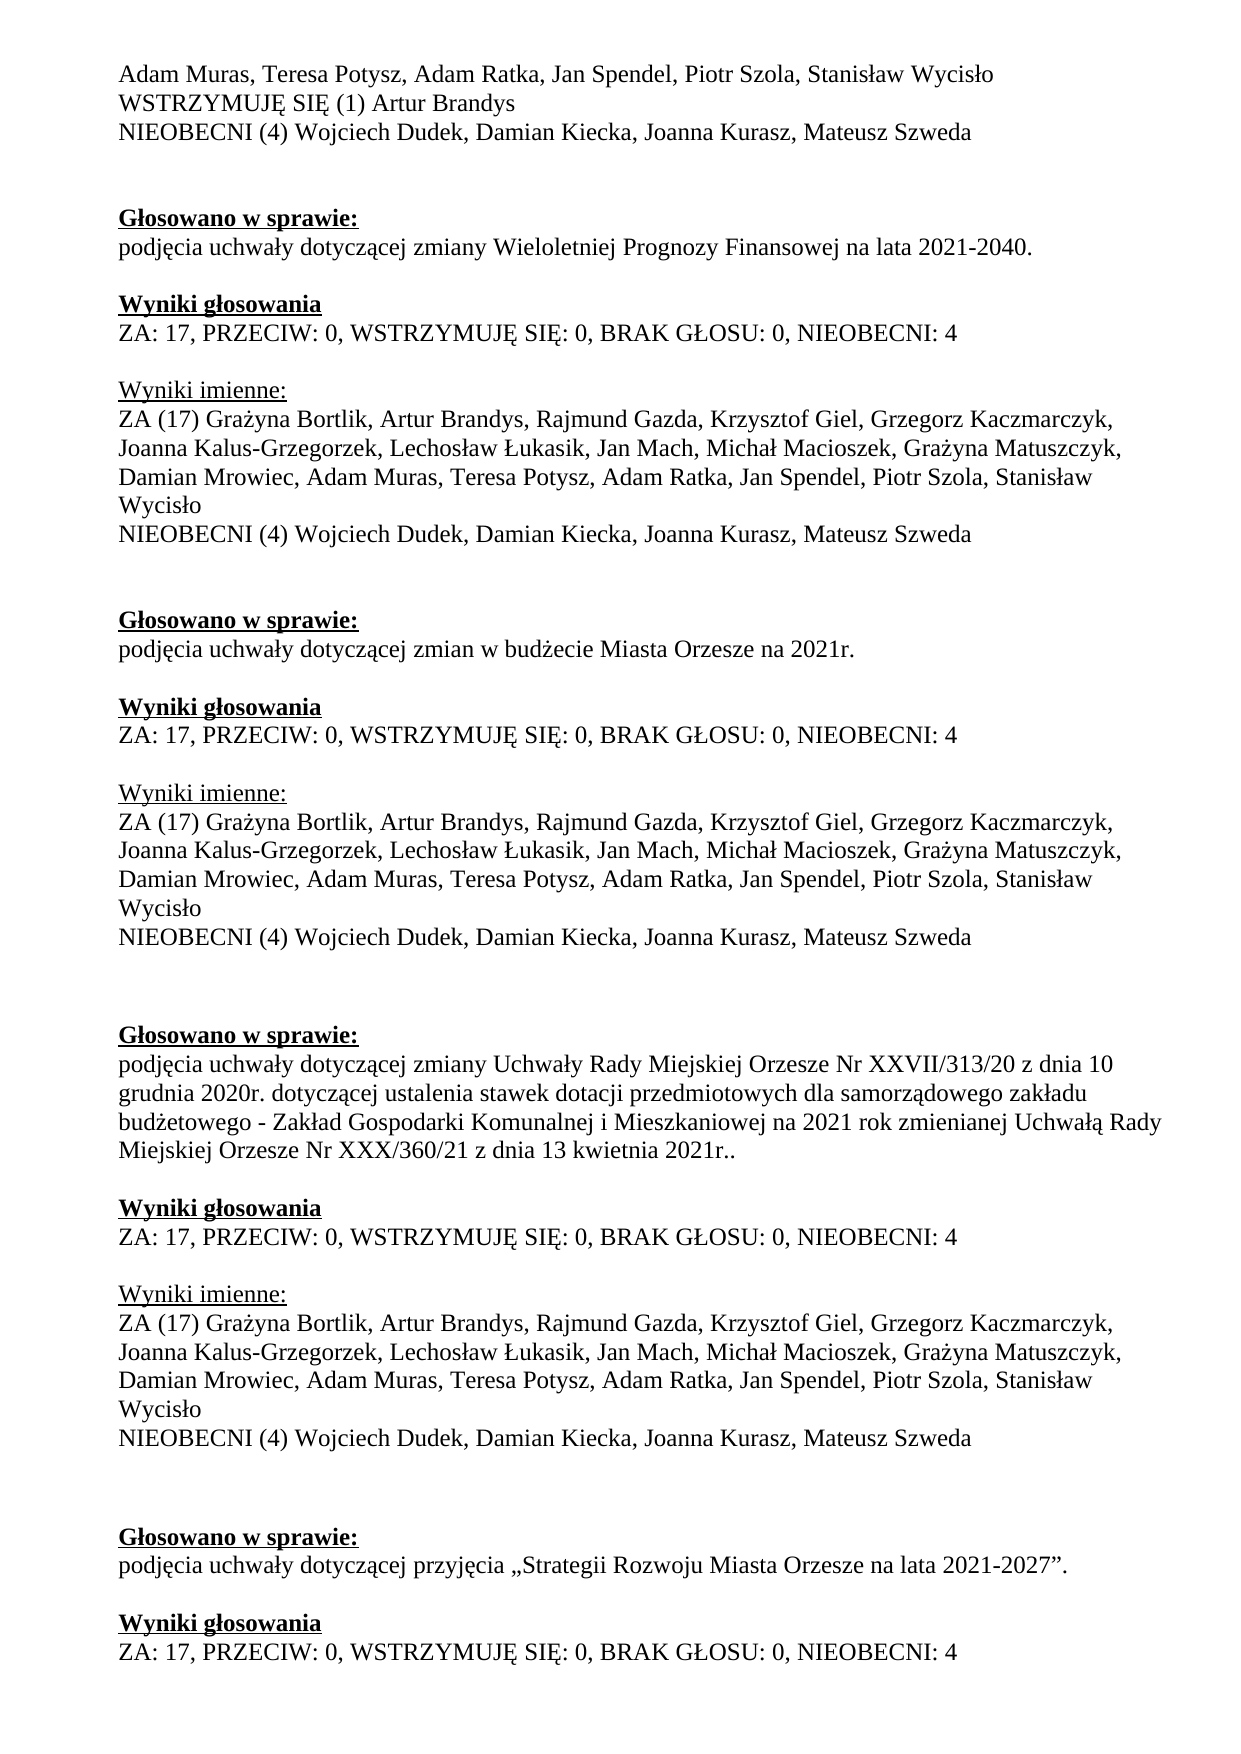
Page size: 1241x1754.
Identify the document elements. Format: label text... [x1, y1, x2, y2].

text Głosowano w sprawie: podjęcia uchwały dotyczącej zmiany Uchwały Rady Miejskiej Orzesze Nr XXVII/313/20 z dnia 10 grudnia 2020r. dotyczącej ustalenia stawek dotacji przedmiotowych dla samorządowego zakładu budżetowego - Zakład Gospodarki Komunalnej i Mieszkaniowej na 2021 rok zmienianej Uchwałą Rady Miejskiej Orzesze Nr XXX/360/21 z dnia 13 kwietnia 2021r.. Wyniki głosowania ZA: 17, PRZECIW: 0, WSTRZYMUJĘ SIĘ: 0, BRAK GŁOSU: 0, NIEOBECNI: 4 Wyniki imienne: ZA (17) Grażyna Bortlik, Artur Brandys, Rajmund Gazda, Krzysztof Giel, Grzegorz Kaczmarczyk, Joanna Kalus-Grzegorzek, Lechosław Łukasik, Jan Mach, Michał Macioszek, Grażyna Matuszczyk, Damian Mrowiec, Adam Muras, Teresa Potysz, Adam Ratka, Jan Spendel, Piotr Szola, Stanisław Wycisło NIEOBECNI (4) Wojciech Dudek, Damian Kiecka, Joanna Kurasz, Mateusz Szweda [118, 992, 1181, 1480]
text Adam Muras, Teresa Potysz, Adam Ratka, Jan Spendel, Piotr Szola, Stanisław Wycisło WSTRZYMUJĘ SIĘ (1) Artur Brandys NIEOBECNI (4) Wojciech Dudek, Damian Kiecka, Joanna Kurasz, Mateusz Szweda Głosowano w sprawie: podjęcia uchwały dotyczącej zmiany Wieloletniej Prognozy Finansowej na lata 2021-2040. Wyniki głosowania ZA: 17, PRZECIW: 0, WSTRZYMUJĘ SIĘ: 0, BRAK GŁOSU: 0, NIEOBECNI: 4 Wyniki imienne: ZA (17) Grażyna Bortlik, Artur Brandys, Rajmund Gazda, Krzysztof Giel, Grzegorz Kaczmarczyk, Joanna Kalus-Grzegorzek, Lechosław Łukasik, Jan Mach, Michał Macioszek, Grażyna Matuszczyk, Damian Mrowiec, Adam Muras, Teresa Potysz, Adam Ratka, Jan Spendel, Piotr Szola, Stanisław Wycisło NIEOBECNI (4) Wojciech Dudek, Damian Kiecka, Joanna Kurasz, Mateusz Szweda Głosowano w sprawie: podjęcia uchwały dotyczącej zmian w budżecie Miasta Orzesze na 2021r. Wyniki głosowania ZA: 17, PRZECIW: 0, WSTRZYMUJĘ SIĘ: 0, BRAK GŁOSU: 0, NIEOBECNI: 4 Wyniki imienne: ZA (17) Grażyna Bortlik, Artur Brandys, Rajmund Gazda, Krzysztof Giel, Grzegorz Kaczmarczyk, Joanna Kalus-Grzegorzek, Lechosław Łukasik, Jan Mach, Michał Macioszek, Grażyna Matuszczyk, Damian Mrowiec, Adam Muras, Teresa Potysz, Adam Ratka, Jan Spendel, Piotr Szola, Stanisław Wycisło NIEOBECNI (4) Wojciech Dudek, Damian Kiecka, Joanna Kurasz, Mateusz Szweda [118, 59, 1181, 979]
text Głosowano w sprawie: podjęcia uchwały dotyczącej przyjęcia „Strategii Rozwoju Miasta Orzesze na lata 2021-2027”. Wyniki głosowania ZA: 17, PRZECIW: 0, WSTRZYMUJĘ SIĘ: 0, BRAK GŁOSU: 0, NIEOBECNI: 4 [118, 1493, 1181, 1694]
